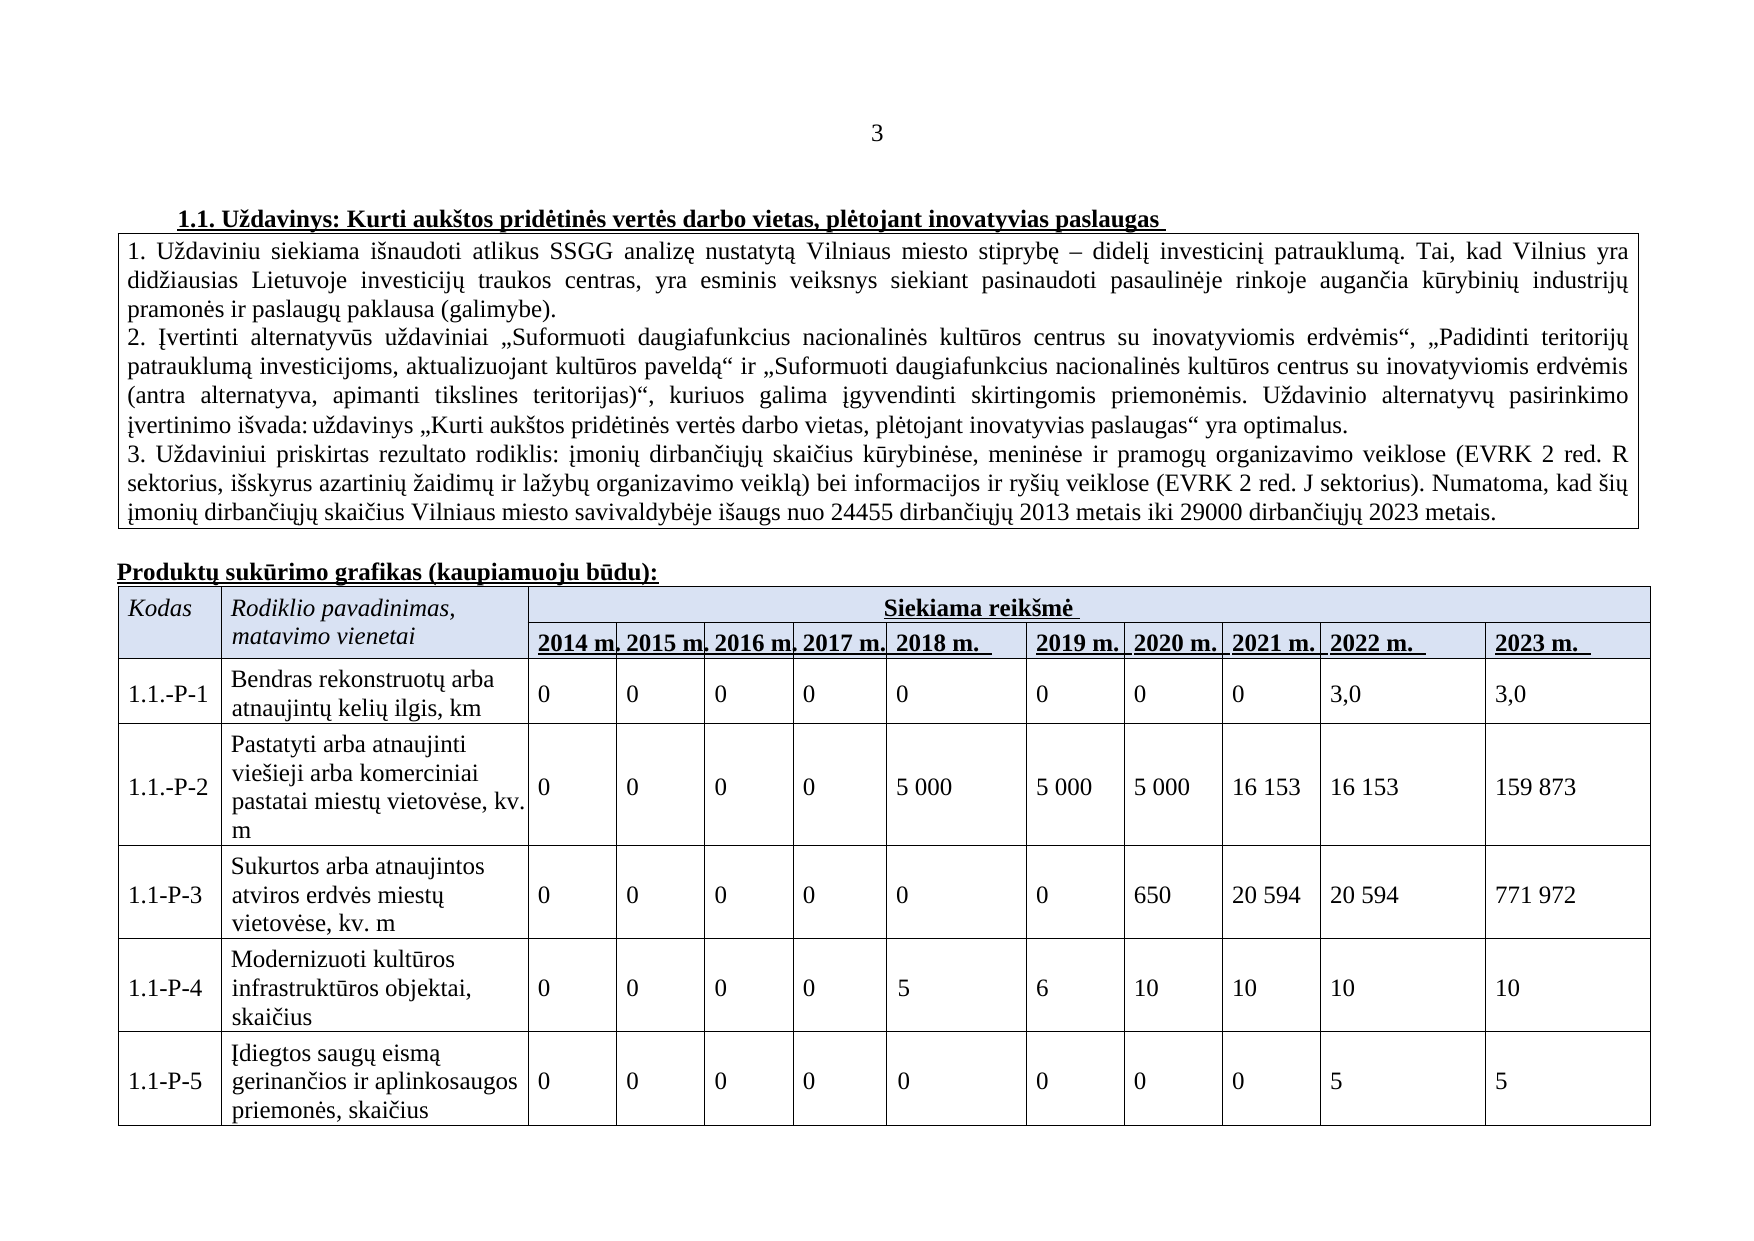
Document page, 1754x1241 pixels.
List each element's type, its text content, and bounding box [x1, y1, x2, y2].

text 3. Uždaviniui priskirtas rezultato rodiklis: įmonių dirbančiųjų skaičius kūrybinėse, meninėse ir pramogų organizavimo veiklose (EVRK 2 red. R sektorius, išskyrus azartinių žaidimų ir lažybų organizavimo veiklą) bei informacijos ir ryšių veiklose (EVRK 2 red. J sektorius). Numatoma, kad šių įmonių dirbančiųjų skaičius Vilniaus miesto savivaldybėje išaugs nuo 24455 dirbančiųjų 2013 metais iki 29000 dirbančiųjų 2023 metais. [119, 436, 1638, 528]
table_cell 2017 m. [794, 623, 886, 653]
table_cell 2014 m. [529, 623, 616, 658]
table_cell 10 [1223, 939, 1320, 1031]
table_cell 0 [529, 659, 616, 722]
table_cell 0 [1223, 1032, 1320, 1124]
table_cell 20 594 [1223, 846, 1320, 938]
table_cell 2018 m. [887, 623, 1026, 658]
table_cell 0 [1223, 659, 1320, 722]
text 1. Uždaviniu siekiama išnaudoti atlikus SSGG analizę nustatytą Vilniaus miesto stiprybę – didelį investicinį patrauklumą. Tai, kad Vilnius yra didžiausias Lietuvoje investicijų traukos centras, yra esminis veiksnys siekiant pasinaudoti pasaulinėje rinkoje augančia kūrybinių industrijų pramonės ir paslaugų paklausa (galimybe). [119, 234, 1638, 319]
table_cell 5 000 [1125, 724, 1222, 844]
table_cell 1.1-P-4 [119, 939, 221, 1031]
table_header [1320, 587, 1485, 622]
table_cell 0 [705, 846, 793, 938]
table_cell 5 000 [1027, 724, 1124, 844]
table_cell 5 [887, 939, 1026, 1031]
table_cell 0 [794, 846, 886, 938]
table_cell 0 [617, 939, 704, 1031]
table_cell 0 [1027, 1032, 1124, 1124]
table_cell 0 [1125, 659, 1222, 722]
table_cell 1.1-P-3 [119, 846, 221, 938]
table_cell 3,0 [1486, 659, 1650, 722]
table_cell 5 [1486, 1032, 1650, 1124]
table_cell 16 153 [1223, 724, 1320, 844]
table_cell 5 000 [887, 724, 1026, 844]
table_cell 0 [705, 724, 793, 844]
table_cell 5 [1321, 1032, 1485, 1124]
table_cell 2023 m. [1486, 623, 1650, 658]
table_header Kodas [119, 587, 221, 658]
table_header Siekiama reikšmė [874, 587, 1124, 622]
table_cell Modernizuoti kultūros infrastruktūros objektai, skaičius [222, 939, 528, 1031]
table_cell 159 873 [1486, 724, 1650, 844]
table_cell 650 [1125, 846, 1222, 938]
table_cell 0 [794, 1032, 886, 1124]
table_cell 0 [794, 939, 886, 1031]
table_header [616, 587, 705, 622]
table_cell 10 [1321, 939, 1485, 1031]
table_cell 0 [705, 939, 793, 1031]
table_cell 771 972 [1486, 846, 1650, 938]
table_cell Įdiegtos saugų eismą gerinančios ir aplinkosaugos priemonės, skaičius [222, 1032, 528, 1124]
table_cell 0 [617, 724, 704, 844]
table_cell 0 [1027, 659, 1124, 722]
table_header [1222, 587, 1320, 622]
table_cell 2016 m. [705, 623, 793, 653]
table_cell 0 [617, 846, 704, 938]
text 1.1. Uždavinys: Kurti aukštos pridėtinės vertės darbo vietas, plėtojant inovatyvias paslaugas [118, 204, 1683, 233]
table_cell 1.1.-P-2 [119, 724, 221, 844]
table_cell 2015 m. [617, 623, 704, 653]
table_cell 16 153 [1321, 724, 1485, 844]
table_header [529, 587, 616, 622]
table_cell 0 [617, 1032, 704, 1124]
table_cell 2019 m. [1027, 623, 1124, 658]
table_cell 0 [1027, 846, 1124, 938]
table_header [705, 587, 793, 622]
text 2. Įvertinti alternatyvūs uždaviniai „Suformuoti daugiafunkcius nacionalinės kultūros centrus su inovatyviomis erdvėmis“, „Padidinti teritorijų patrauklumą investicijoms, aktualizuojant kultūros paveldą“ ir „Suformuoti daugiafunkcius nacionalinės kultūros centrus su inovatyviomis erdvėmis (antra alternatyva, apimanti tikslines teritorijas)“, kuriuos galima įgyvendinti skirtingomis priemonėmis. Uždavinio alternatyvų pasirinkimo įvertinimo išvada: uždavinys „Kurti aukštos pridėtinės vertės darbo vietas, plėtojant inovatyvias paslaugas“ yra optimalus. [119, 319, 1638, 436]
table_cell 10 [1486, 939, 1650, 1031]
table_cell 0 [887, 846, 1026, 938]
table_cell Bendras rekonstruotų arba atnaujintų kelių ilgis, km [222, 659, 528, 722]
table_cell 0 [705, 1032, 793, 1124]
table_cell 2020 m. [1125, 623, 1222, 658]
table_cell 0 [1125, 1032, 1222, 1124]
table_header [1485, 587, 1650, 622]
table_cell 3,0 [1321, 659, 1485, 722]
table_cell Pastatyti arba atnaujinti viešieji arba komerciniai pastatai miestų vietovėse, kv. m [222, 724, 528, 844]
table_cell Sukurtos arba atnaujintos atviros erdvės miestų vietovėse, kv. m [222, 846, 528, 938]
table_cell 6 [1027, 939, 1124, 1031]
table_cell 0 [794, 724, 886, 844]
table_cell 0 [794, 659, 886, 722]
table_cell 10 [1125, 939, 1222, 1031]
table_header Rodiklio pavadinimas, matavimo vienetai [222, 587, 528, 658]
table_header [1124, 587, 1222, 622]
table_cell 2022 m. [1321, 623, 1485, 658]
table_cell 0 [705, 659, 793, 722]
table_cell 2021 m. [1223, 623, 1320, 658]
table_cell 0 [529, 846, 616, 938]
table_cell 0 [887, 1032, 1026, 1124]
table_cell 0 [529, 939, 616, 1031]
table_cell 0 [887, 659, 1026, 722]
table_cell 0 [529, 1032, 616, 1124]
table_cell 1.1.-P-1 [119, 659, 221, 722]
table_cell 0 [529, 724, 616, 844]
text Produktų sukūrimo grafikas (kaupiamuoju būdu): [117, 557, 1683, 586]
table_header [793, 587, 874, 622]
table_cell 0 [617, 659, 704, 722]
table_cell 1.1-P-5 [119, 1032, 221, 1124]
table_cell 20 594 [1321, 846, 1485, 938]
